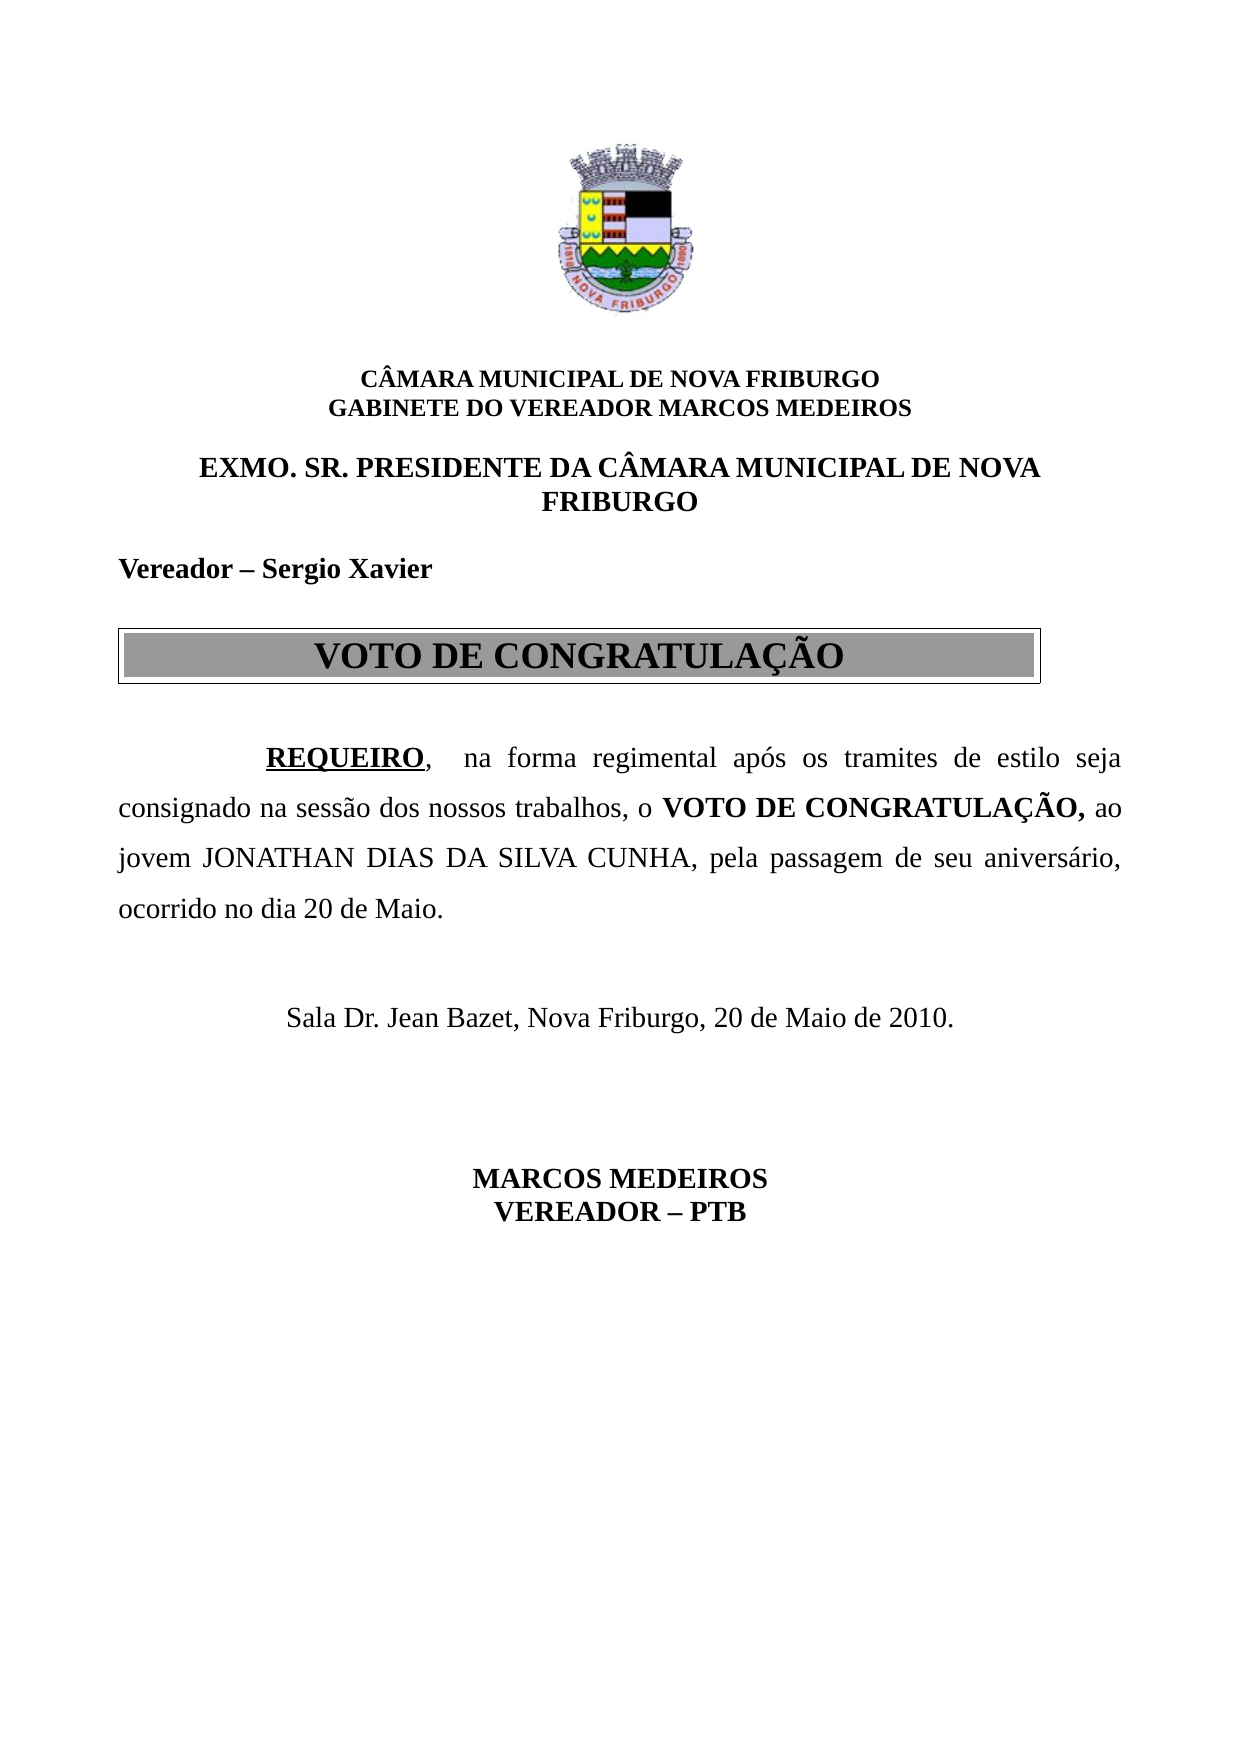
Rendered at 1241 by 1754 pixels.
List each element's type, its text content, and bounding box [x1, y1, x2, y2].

text VEREADOR – PTB [118, 1194, 1122, 1228]
text REQUEIRO, na forma regimental após os tramites de estilo seja consignado na sessão dos nossos trabalhos, o VOTO DE CONGRATULAÇÃO, ao jovem JONATHAN DIAS DA SILVA CUNHA, pela passagem de seu aniversário, ocorrido no dia 20 de Maio. [118, 740, 1122, 924]
text Vereador – Sergio Xavier [118, 551, 1122, 584]
text GABINETE DO VEREADOR MARCOS MEDEIROS [118, 393, 1122, 422]
text MARCOS MEDEIROS [118, 1161, 1122, 1194]
picture [537, 127, 703, 327]
text CÂMARA MUNICIPAL DE NOVA FRIBURGO [118, 364, 1122, 393]
text EXMO. SR. PRESIDENTE DA CÂMARA MUNICIPAL DE NOVA FRIBURGO [118, 450, 1122, 517]
table_header VOTO DE CONGRATULAÇÃO [119, 629, 1040, 682]
text Sala Dr. Jean Bazet, Nova Friburgo, 20 de Maio de 2010. [118, 1000, 1122, 1033]
